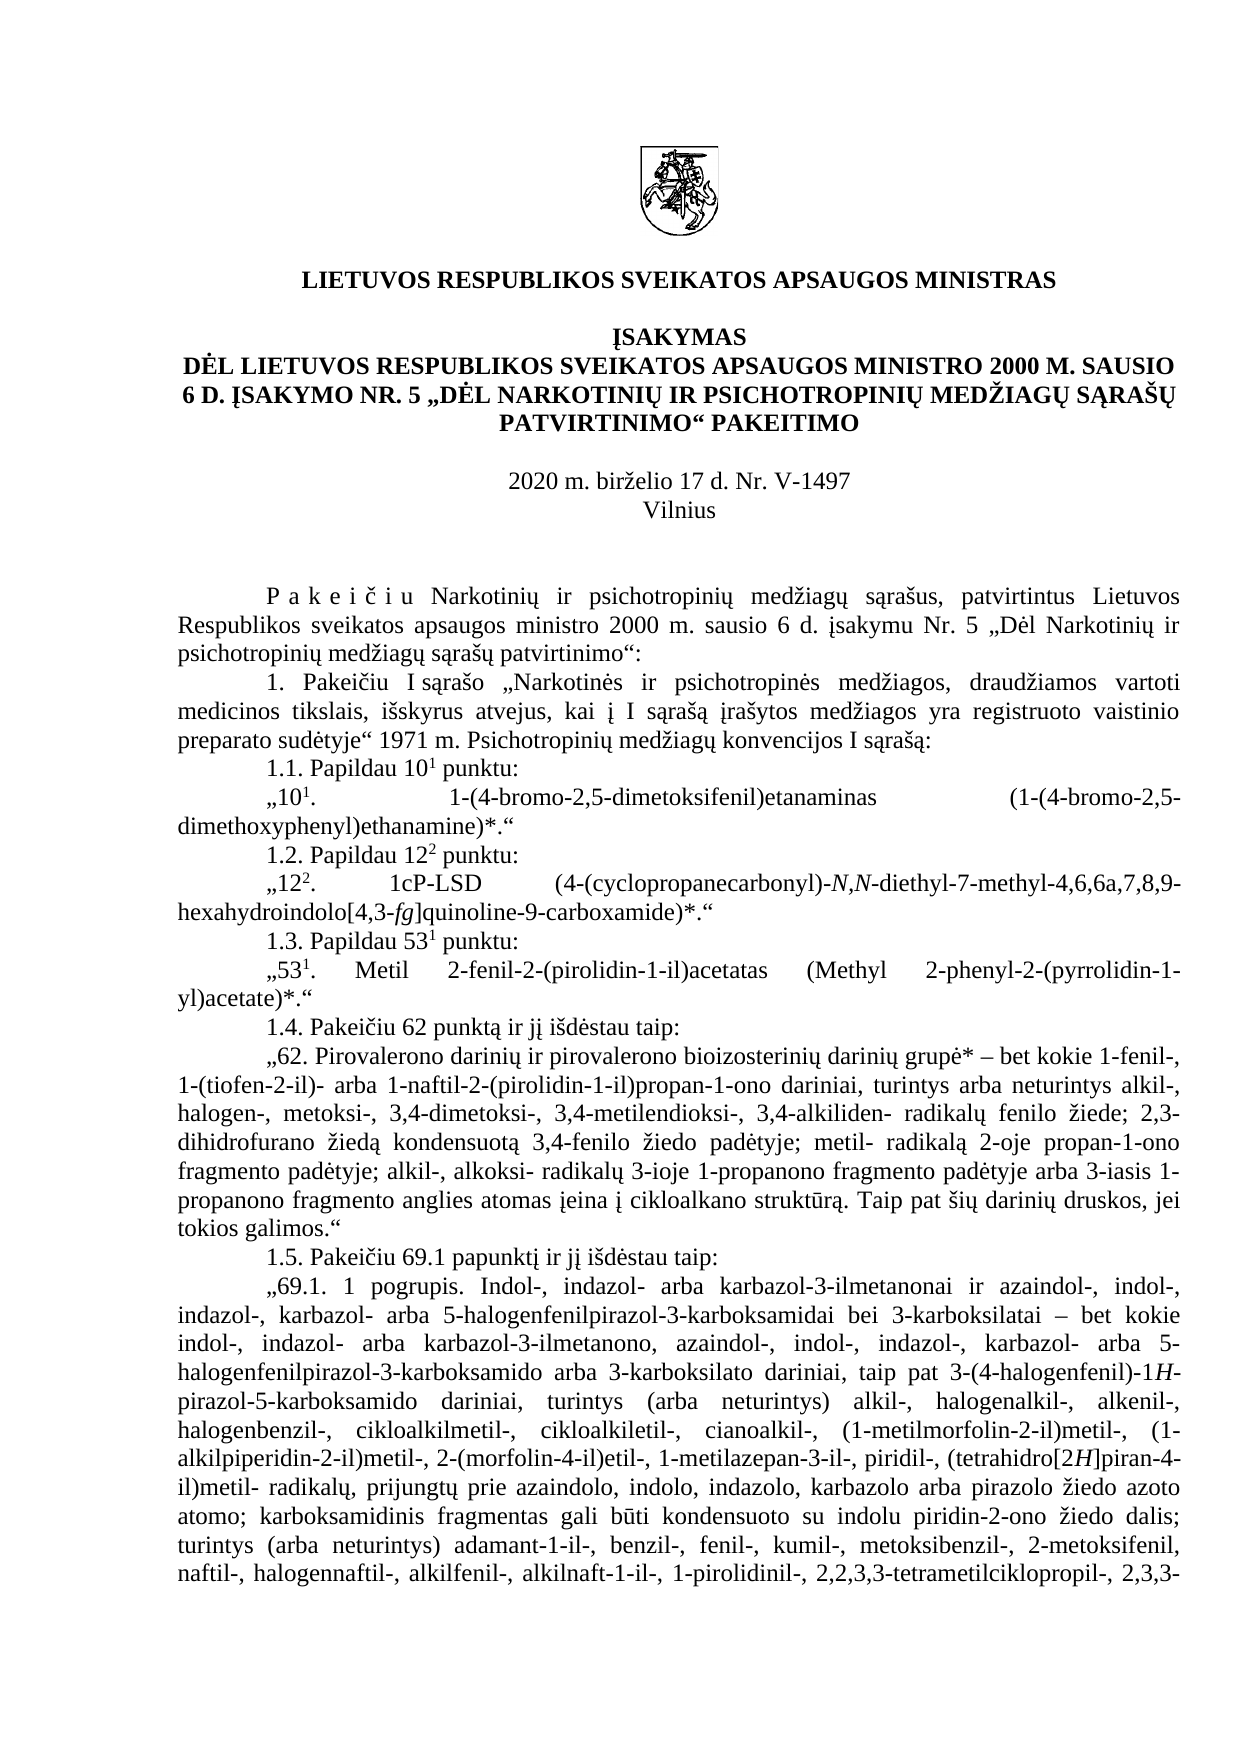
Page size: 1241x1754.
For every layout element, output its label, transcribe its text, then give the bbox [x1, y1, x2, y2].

text „122. 1cP-LSD (4-(cyclopropanecarbonyl)-N,N-diethyl-7-methyl-4,6,6a,7,8,9-hexahydroindolo[4,3-fg]quinoline-9-carboxamide)*.“ [177, 868, 1181, 926]
text 1. Pakeičiu I sąrašo „Narkotinės ir psichotropinės medžiagos, draudžiamos vartoti medicinos tikslais, išskyrus atvejus, kai į I sąrašą įrašytos medžiagos yra registruoto vaistinio preparato sudėtyje“ 1971 m. Psichotropinių medžiagų konvencijos I sąrašą: [177, 667, 1181, 753]
text „101. 1-(4-bromo-2,5-dimetoksifenil)etanaminas (1-(4-bromo-2,5-dimethoxyphenyl)ethanamine)*.“ [177, 782, 1181, 840]
text 1.1. Papildau 101 punktu: [177, 753, 1181, 782]
text 1.3. Papildau 531 punktu: [177, 926, 1181, 955]
text Vilnius [177, 495, 1181, 523]
text „531. Metil 2-fenil-2-(pirolidin-1-il)acetatas (Methyl 2-phenyl-2-(pyrrolidin-1-yl)acetate)*.“ [177, 955, 1181, 1012]
text 1.4. Pakeičiu 62 punktą ir jį išdėstau taip: [177, 1012, 1181, 1041]
text „69.1. 1 pogrupis. Indol-, indazol- arba karbazol-3-ilmetanonai ir azaindol-, indol-, indazol-, karbazol- arba 5-halogenfenilpirazol-3-karboksamidai bei 3-karboksilatai – bet kokie indol-, indazol- arba karbazol-3-ilmetanono, azaindol-, indol-, indazol-, karbazol- arba 5-halogenfenilpirazol-3-karboksamido arba 3-karboksilato dariniai, taip pat 3-(4-halogenfenil)-1H-pirazol-5-karboksamido dariniai, turintys (arba neturintys) alkil-, halogenalkil-, alkenil-, halogenbenzil-, cikloalkilmetil-, cikloalkiletil-, cianoalkil-, (1-metilmorfolin-2-il)metil-, (1-alkilpiperidin-2-il)metil-, 2-(morfolin-4-il)etil-, 1-metilazepan-3-il-, piridil-, (tetrahidro[2H]piran-4-il)metil- radikalų, prijungtų prie azaindolo, indolo, indazolo, karbazolo arba pirazolo žiedo azoto atomo; karboksamidinis fragmentas gali būti kondensuoto su indolu piridin-2-ono žiedo dalis; turintys (arba neturintys) adamant-1-il-, benzil-, fenil-, kumil-, metoksibenzil-, 2-metoksifenil, naftil-, halogennaftil-, alkilfenil-, alkilnaft-1-il-, 1-pirolidinil-, 2,2,3,3-tetrametilciklopropil-, 2,3,3- [177, 1271, 1181, 1587]
text LIETUVOS RESPUBLIKOS SVEIKATOS APSAUGOS MINISTRAS [177, 265, 1181, 293]
text „62. Pirovalerono darinių ir pirovalerono bioizosterinių darinių grupė* – bet kokie 1-fenil-, 1-(tiofen-2-il)- arba 1-naftil-2-(pirolidin-1-il)propan-1-ono dariniai, turintys arba neturintys alkil-, halogen-, metoksi-, 3,4-dimetoksi-, 3,4-metilendioksi-, 3,4-alkiliden- radikalų fenilo žiede; 2,3-dihidrofurano žiedą kondensuotą 3,4-fenilo žiedo padėtyje; metil- radikalą 2-oje propan-1-ono fragmento padėtyje; alkil-, alkoksi- radikalų 3-ioje 1-propanono fragmento padėtyje arba 3-iasis 1-propanono fragmento anglies atomas įeina į cikloalkano struktūrą. Taip pat šių darinių druskos, jei tokios galimos.“ [177, 1041, 1181, 1242]
text 1.2. Papildau 122 punktu: [177, 840, 1181, 868]
text 2020 m. birželio 17 d. Nr. V-1497 [177, 466, 1181, 495]
text 1.5. Pakeičiu 69.1 papunktį ir jį išdėstau taip: [177, 1242, 1181, 1271]
text DĖL LIETUVOS RESPUBLIKOS SVEIKATOS APSAUGOS MINISTRO 2000 M. SAUSIO 6 D. ĮSAKYMO NR. 5 „DĖL Narkotinių ir psichotropinių medžiagų sąrašų patvirtinimo“ PAKEITIMO [177, 351, 1181, 437]
text Pakeičiu Narkotinių ir psichotropinių medžiagų sąrašus, patvirtintus Lietuvos Respublikos sveikatos apsaugos ministro 2000 m. sausio 6 d. įsakymu Nr. 5 „Dėl Narkotinių ir psichotropinių medžiagų sąrašų patvirtinimo“: [177, 581, 1181, 667]
text ĮSAKYMAS [177, 322, 1181, 351]
